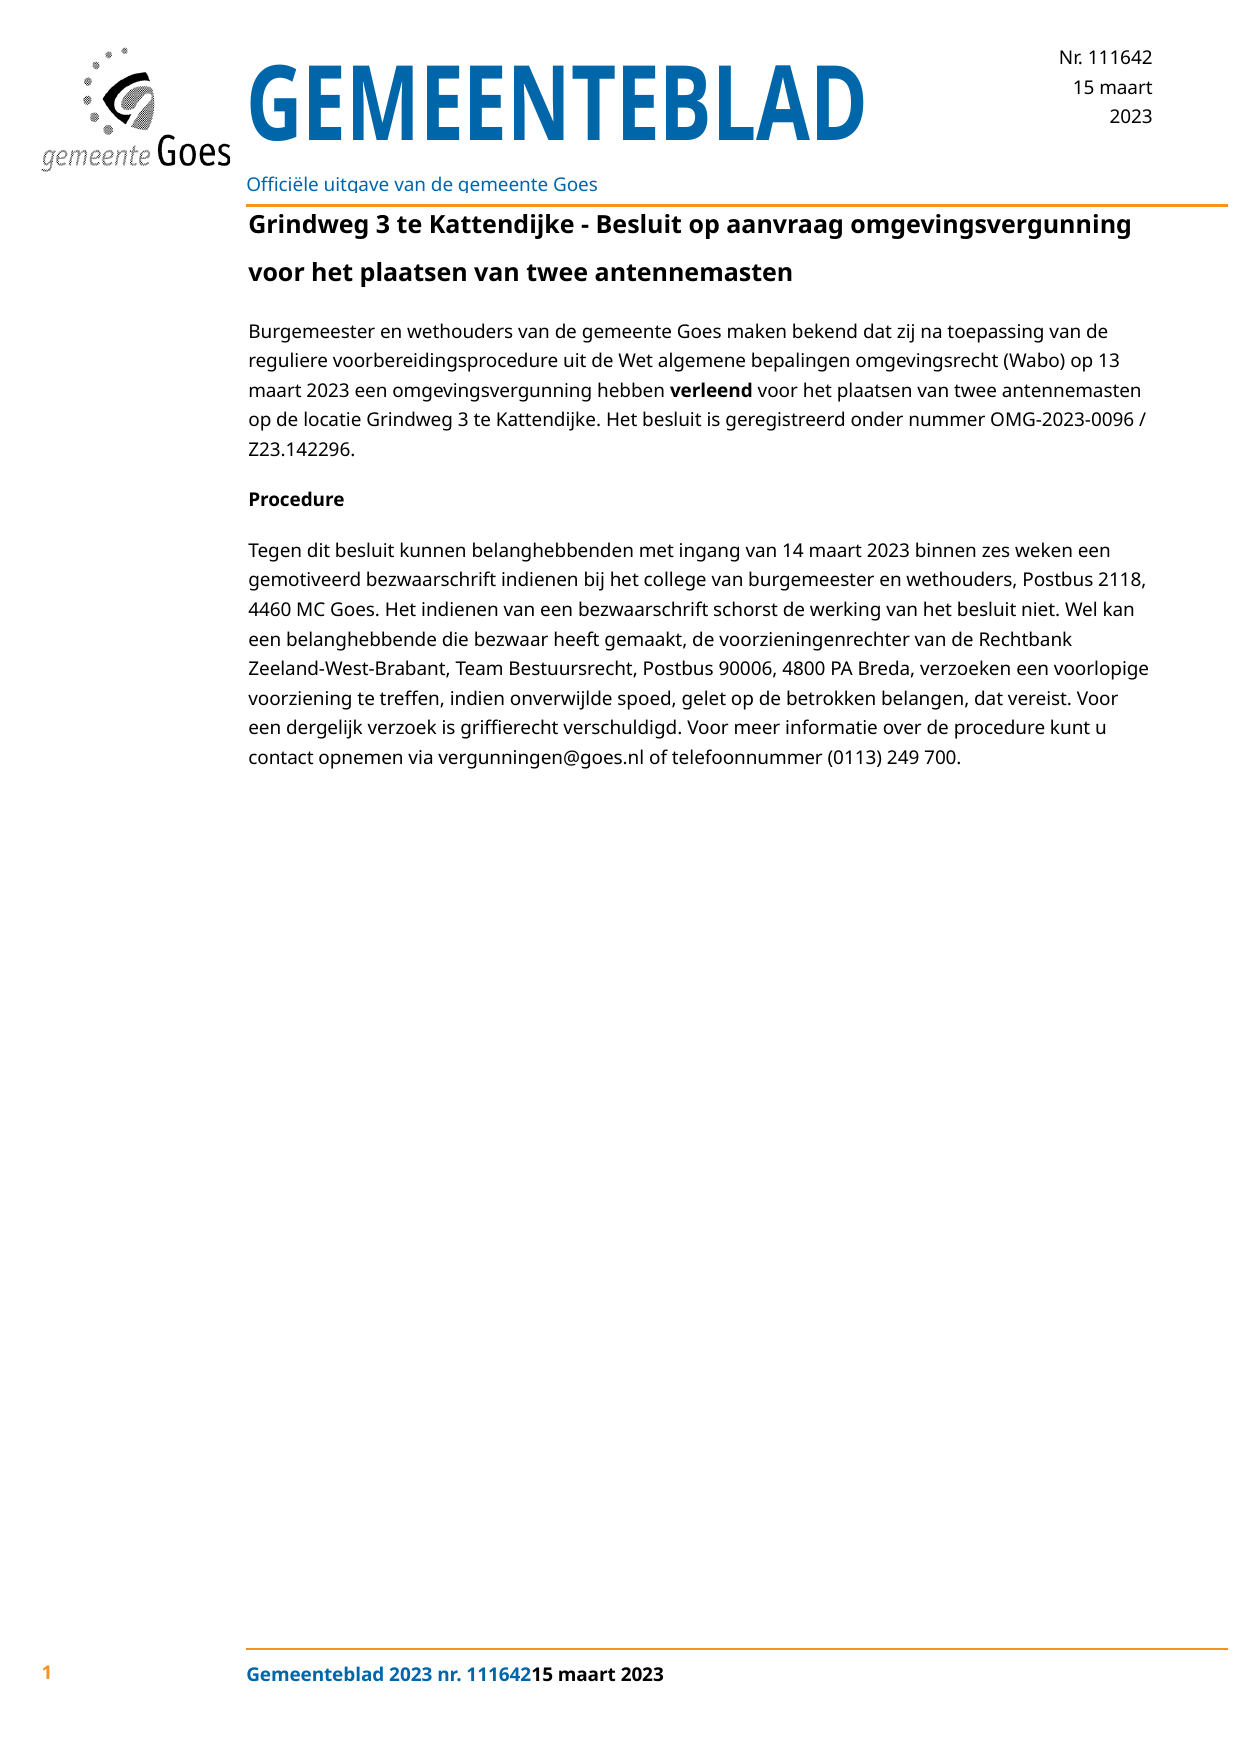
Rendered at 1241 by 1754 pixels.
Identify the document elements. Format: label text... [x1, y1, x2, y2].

text Procedure [248, 487, 1152, 512]
picture [41, 47, 231, 172]
text Burgemeester en wethouders van de gemeente Goes maken bekend dat zij na toepassing van de reguliere voorbereidingsprocedure uit de Wet algemene bepalingen omgevingsrecht (Wabo) op 13 maart 2023 een omgevingsvergunning hebben verleend voor het plaatsen van twee antennemasten op de locatie Grindweg 3 te Kattendijke. Het besluit is geregistreerd onder nummer OMG-2023-0096 / Z23.142296. [248, 318, 1152, 462]
text Tegen dit besluit kunnen belanghebbenden met ingang van 14 maart 2023 binnen zes weken een gemotiveerd bezwaarschrift indienen bij het college van burgemeester en wethouders, Postbus 2118, 4460 MC Goes. Het indienen van een bezwaarschrift schorst de werking van het besluit niet. Wel kan een belanghebbende die bezwaar heeft gemaakt, de voorzieningenrechter van de Rechtbank Zeeland-West-Brabant, Team Bestuursrecht, Postbus 90006, 4800 PA Breda, verzoeken een voorlopige voorziening te treffen, indien onverwijlde spoed, gelet op de betrokken belangen, dat vereist. Voor een dergelijk verzoek is griffierecht verschuldigd. Voor meer informatie over de procedure kunt u contact opnemen via vergunningen@goes.nl of telefoonnummer (0113) 249 700. [248, 537, 1152, 770]
text Grindweg 3 te Kattendijke - Besluit op aanvraag omgevingsvergunning voor het plaatsen van twee antennemasten [248, 207, 1152, 288]
